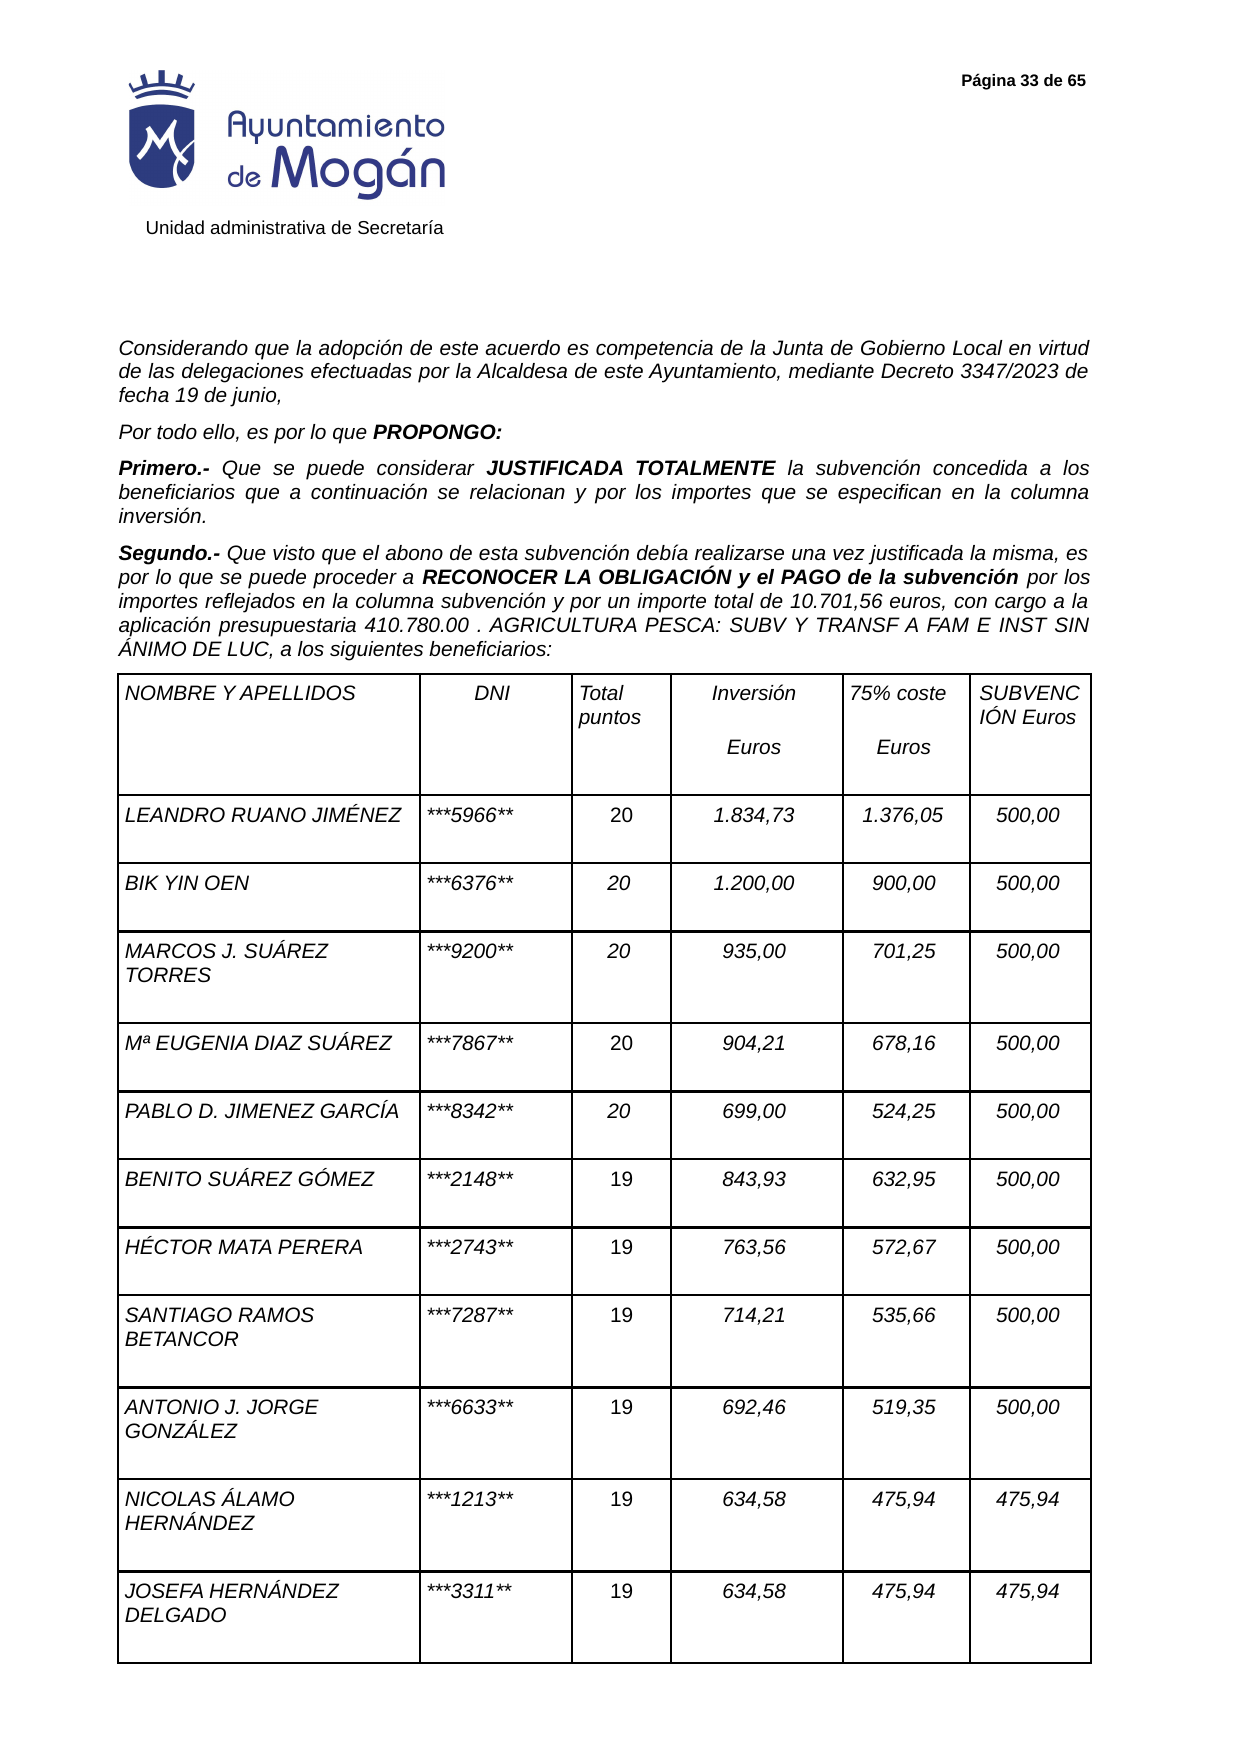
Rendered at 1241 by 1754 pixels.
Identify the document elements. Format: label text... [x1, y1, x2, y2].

text Segundo.- Que visto que el abono de esta subvención debía realizarse una vez justificada la misma, es por lo que se puede proceder a RECONOCER LA OBLIGACIÓN y el PAGO de la subvención por los importes reflejados en la columna subvención y por un importe total de 10.701,56 euros, con cargo a la aplicación presupuestaria 410.780.00 . AGRICULTURA PESCA: SUBV Y TRANSF A FAM E INST SIN ÁNIMO DE LUC, a los siguientes beneficiarios: [118, 541, 1092, 660]
table_cell 20 [573, 1024, 670, 1090]
table_cell BIK YIN OEN [119, 864, 419, 930]
table_cell 475,94 [971, 1480, 1090, 1570]
table_cell 19 [573, 1160, 670, 1226]
table_header 75% coste Euros [844, 675, 969, 794]
table_cell BENITO SUÁREZ GÓMEZ [119, 1160, 419, 1226]
table_cell ***3311** [421, 1573, 571, 1662]
table_header Total puntos [573, 675, 670, 794]
table_cell ***5966** [421, 796, 571, 862]
table_cell 634,58 [672, 1573, 842, 1662]
table_cell 475,94 [844, 1573, 969, 1662]
table_cell MARCOS J. SUÁREZ TORRES [119, 933, 419, 1022]
table_cell 20 [573, 864, 670, 930]
table_cell ANTONIO J. JORGE GONZÁLEZ [119, 1389, 419, 1478]
table_cell ***9200** [421, 933, 571, 1022]
table_cell 500,00 [971, 933, 1090, 1022]
table_cell PABLO D. JIMENEZ GARCÍA [119, 1093, 419, 1158]
table_cell 500,00 [971, 1296, 1090, 1386]
table_cell 19 [573, 1573, 670, 1662]
table_cell ***7287** [421, 1296, 571, 1386]
picture [128, 70, 445, 206]
table_cell 19 [573, 1480, 670, 1570]
table_cell 1.376,05 [844, 796, 969, 862]
table_cell 843,93 [672, 1160, 842, 1226]
table_cell 535,66 [844, 1296, 969, 1386]
table_cell 19 [573, 1389, 670, 1478]
table_cell 692,46 [672, 1389, 842, 1478]
table_header DNI [421, 675, 571, 794]
table_cell 475,94 [844, 1480, 969, 1570]
table_cell 475,94 [971, 1573, 1090, 1662]
table_cell 19 [573, 1229, 670, 1294]
table_cell 714,21 [672, 1296, 842, 1386]
table_cell Mª EUGENIA DIAZ SUÁREZ [119, 1024, 419, 1090]
table_header SUBVENCIÓN Euros [971, 675, 1090, 794]
table_cell 500,00 [971, 796, 1090, 862]
table_cell 519,35 [844, 1389, 969, 1478]
table_cell ***2743** [421, 1229, 571, 1294]
table_cell 500,00 [971, 864, 1090, 930]
table_header NOMBRE Y APELLIDOS [119, 675, 419, 794]
table_cell 20 [573, 933, 670, 1022]
table_cell 699,00 [672, 1093, 842, 1158]
table_cell 500,00 [971, 1093, 1090, 1158]
table_cell 763,56 [672, 1229, 842, 1294]
table_cell 500,00 [971, 1160, 1090, 1226]
table_cell JOSEFA HERNÁNDEZ DELGADO [119, 1573, 419, 1662]
table_cell 678,16 [844, 1024, 969, 1090]
table_cell 701,25 [844, 933, 969, 1022]
table_cell 20 [573, 796, 670, 862]
table_cell ***1213** [421, 1480, 571, 1570]
table_cell ***6633** [421, 1389, 571, 1478]
table_cell SANTIAGO RAMOS BETANCOR [119, 1296, 419, 1386]
text Considerando que la adopción de este acuerdo es competencia de la Junta de Gobierno Local en virtud de las delegaciones efectuadas por la Alcaldesa de este Ayuntamiento, mediante Decreto 3347/2023 de fecha 19 de junio, [118, 335, 1092, 407]
table_cell 1.834,73 [672, 796, 842, 862]
table_cell 572,67 [844, 1229, 969, 1294]
table_cell 900,00 [844, 864, 969, 930]
table_cell LEANDRO RUANO JIMÉNEZ [119, 796, 419, 862]
table_header Inversión Euros [672, 675, 842, 794]
table_cell 19 [573, 1296, 670, 1386]
table_cell 524,25 [844, 1093, 969, 1158]
text Por todo ello, es por lo que PROPONGO: [118, 420, 1092, 444]
table_cell ***8342** [421, 1093, 571, 1158]
table_cell 500,00 [971, 1024, 1090, 1090]
table_cell 500,00 [971, 1229, 1090, 1294]
table_cell ***6376** [421, 864, 571, 930]
text Primero.- Que se puede considerar JUSTIFICADA TOTALMENTE la subvención concedida a los beneficiarios que a continuación se relacionan y por los importes que se especifican en la columna inversión. [118, 456, 1092, 528]
table_cell 904,21 [672, 1024, 842, 1090]
table_cell HÉCTOR MATA PERERA [119, 1229, 419, 1294]
table_cell ***7867** [421, 1024, 571, 1090]
table_cell 634,58 [672, 1480, 842, 1570]
table_cell 1.200,00 [672, 864, 842, 930]
table_cell 632,95 [844, 1160, 969, 1226]
table_cell ***2148** [421, 1160, 571, 1226]
table_cell NICOLAS ÁLAMO HERNÁNDEZ [119, 1480, 419, 1570]
table_cell 20 [573, 1093, 670, 1158]
table_cell 935,00 [672, 933, 842, 1022]
table_cell 500,00 [971, 1389, 1090, 1478]
